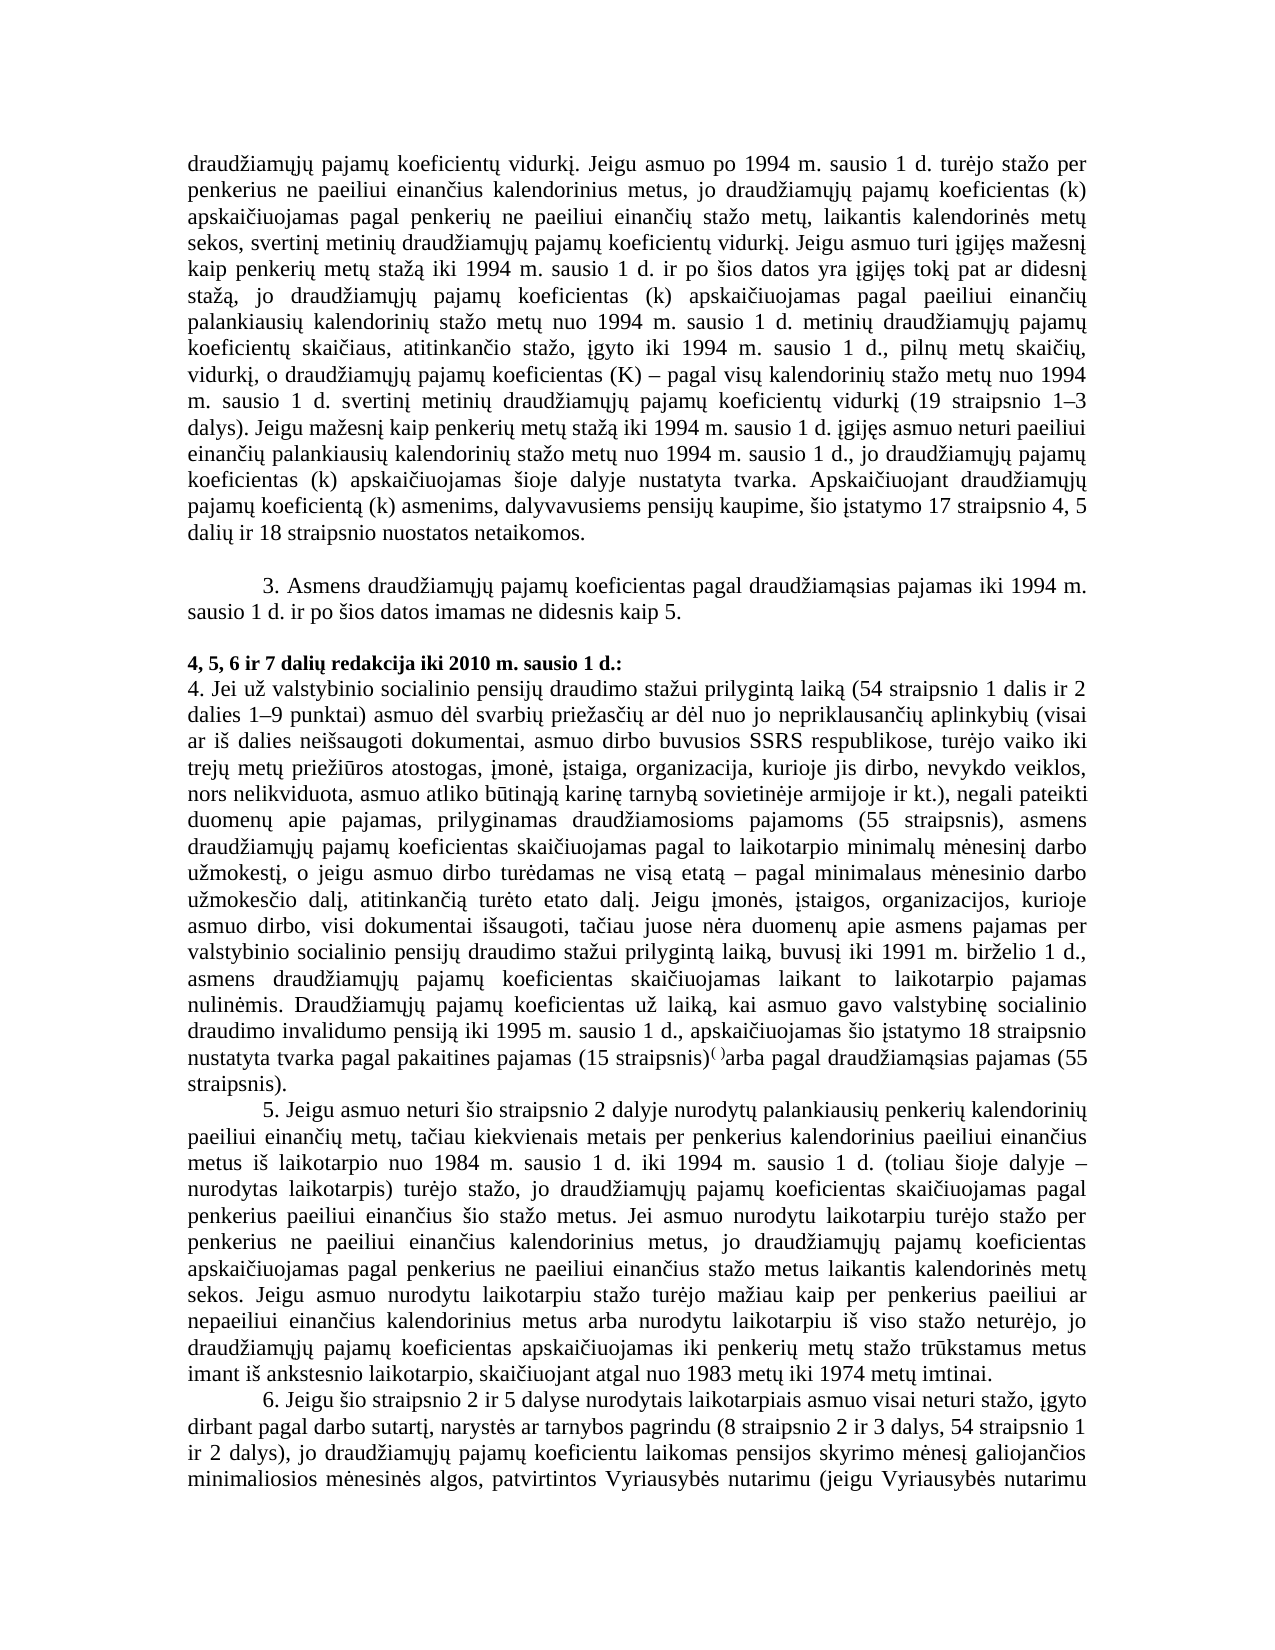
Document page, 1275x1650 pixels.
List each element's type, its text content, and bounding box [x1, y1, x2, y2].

text 3. Asmens draudžiamųjų pajamų koeficientas pagal draudžiamąsias pajamas iki 1994 m. sausio 1 d. ir po šios datos imamas ne didesnis kaip 5. [187, 572, 1088, 624]
text 4, 5, 6 ir 7 dalių redakcija iki 2010 m. sausio 1 d.: [187, 651, 1088, 675]
text 5. Jeigu asmuo neturi šio straipsnio 2 dalyje nurodytų palankiausių penkerių kalendorinių paeiliui einančių metų, tačiau kiekvienais metais per penkerius kalendorinius paeiliui einančius metus iš laikotarpio nuo 1984 m. sausio 1 d. iki 1994 m. sausio 1 d. (toliau šioje dalyje – nurodytas laikotarpis) turėjo stažo, jo draudžiamųjų pajamų koeficientas skaičiuojamas pagal penkerius paeiliui einančius šio stažo metus. Jei asmuo nurodytu laikotarpiu turėjo stažo per penkerius ne paeiliui einančius kalendorinius metus, jo draudžiamųjų pajamų koeficientas apskaičiuojamas pagal penkerius ne paeiliui einančius stažo metus laikantis kalendorinės metų sekos. Jeigu asmuo nurodytu laikotarpiu stažo turėjo mažiau kaip per penkerius paeiliui ar nepaeiliui einančius kalendorinius metus arba nurodytu laikotarpiu iš viso stažo neturėjo, jo draudžiamųjų pajamų koeficientas apskaičiuojamas iki penkerių metų stažo trūkstamus metus imant iš ankstesnio laikotarpio, skaičiuojant atgal nuo 1983 metų iki 1974 metų imtinai. [187, 1096, 1088, 1386]
text 6. Jeigu šio straipsnio 2 ir 5 dalyse nurodytais laikotarpiais asmuo visai neturi stažo, įgyto dirbant pagal darbo sutartį, narystės ar tarnybos pagrindu (8 straipsnio 2 ir 3 dalys, 54 straipsnio 1 ir 2 dalys), jo draudžiamųjų pajamų koeficientu laikomas pensijos skyrimo mėnesį galiojančios minimaliosios mėnesinės algos, patvirtintos Vyriausybės nutarimu (jeigu Vyriausybės nutarimu [187, 1386, 1088, 1492]
text draudžiamųjų pajamų koeficientų vidurkį. Jeigu asmuo po 1994 m. sausio 1 d. turėjo stažo per penkerius ne paeiliui einančius kalendorinius metus, jo draudžiamųjų pajamų koeficientas (k) apskaičiuojamas pagal penkerių ne paeiliui einančių stažo metų, laikantis kalendorinės metų sekos, svertinį metinių draudžiamųjų pajamų koeficientų vidurkį. Jeigu asmuo turi įgijęs mažesnį kaip penkerių metų stažą iki 1994 m. sausio 1 d. ir po šios datos yra įgijęs tokį pat ar didesnį stažą, jo draudžiamųjų pajamų koeficientas (k) apskaičiuojamas pagal paeiliui einančių palankiausių kalendorinių stažo metų nuo 1994 m. sausio 1 d. metinių draudžiamųjų pajamų koeficientų skaičiaus, atitinkančio stažo, įgyto iki 1994 m. sausio 1 d., pilnų metų skaičių, vidurkį, o draudžiamųjų pajamų koeficientas (K) – pagal visų kalendorinių stažo metų nuo 1994 m. sausio 1 d. svertinį metinių draudžiamųjų pajamų koeficientų vidurkį (19 straipsnio 1–3 dalys). Jeigu mažesnį kaip penkerių metų stažą iki 1994 m. sausio 1 d. įgijęs asmuo neturi paeiliui einančių palankiausių kalendorinių stažo metų nuo 1994 m. sausio 1 d., jo draudžiamųjų pajamų koeficientas (k) apskaičiuojamas šioje dalyje nustatyta tvarka. Apskaičiuojant draudžiamųjų pajamų koeficientą (k) asmenims, dalyvavusiems pensijų kaupime, šio įstatymo 17 straipsnio 4, 5 dalių ir 18 straipsnio nuostatos netaikomos. [187, 150, 1088, 545]
text 4. Jei už valstybinio socialinio pensijų draudimo stažui prilygintą laiką (54 straipsnio 1 dalis ir 2 dalies 1–9 punktai) asmuo dėl svarbių priežasčių ar dėl nuo jo nepriklausančių aplinkybių (visai ar iš dalies neišsaugoti dokumentai, asmuo dirbo buvusios SSRS respublikose, turėjo vaiko iki trejų metų priežiūros atostogas, įmonė, įstaiga, organizacija, kurioje jis dirbo, nevykdo veiklos, nors nelikviduota, asmuo atliko būtinąją karinę tarnybą sovietinėje armijoje ir kt.), negali pateikti duomenų apie pajamas, prilyginamas draudžiamosioms pajamoms (55 straipsnis), asmens draudžiamųjų pajamų koeficientas skaičiuojamas pagal to laikotarpio minimalų mėnesinį darbo užmokestį, o jeigu asmuo dirbo turėdamas ne visą etatą – pagal minimalaus mėnesinio darbo užmokesčio dalį, atitinkančią turėto etato dalį. Jeigu įmonės, įstaigos, organizacijos, kurioje asmuo dirbo, visi dokumentai išsaugoti, tačiau juose nėra duomenų apie asmens pajamas per valstybinio socialinio pensijų draudimo stažui prilygintą laiką, buvusį iki 1991 m. birželio 1 d., asmens draudžiamųjų pajamų koeficientas skaičiuojamas laikant to laikotarpio pajamas nulinėmis. Draudžiamųjų pajamų koeficientas už laiką, kai asmuo gavo valstybinę socialinio draudimo invalidumo pensiją iki 1995 m. sausio 1 d., apskaičiuojamas šio įstatymo 18 straipsnio nustatyta tvarka pagal pakaitines pajamas (15 straipsnis)( )arba pagal draudžiamąsias pajamas (55 straipsnis). [187, 675, 1088, 1096]
